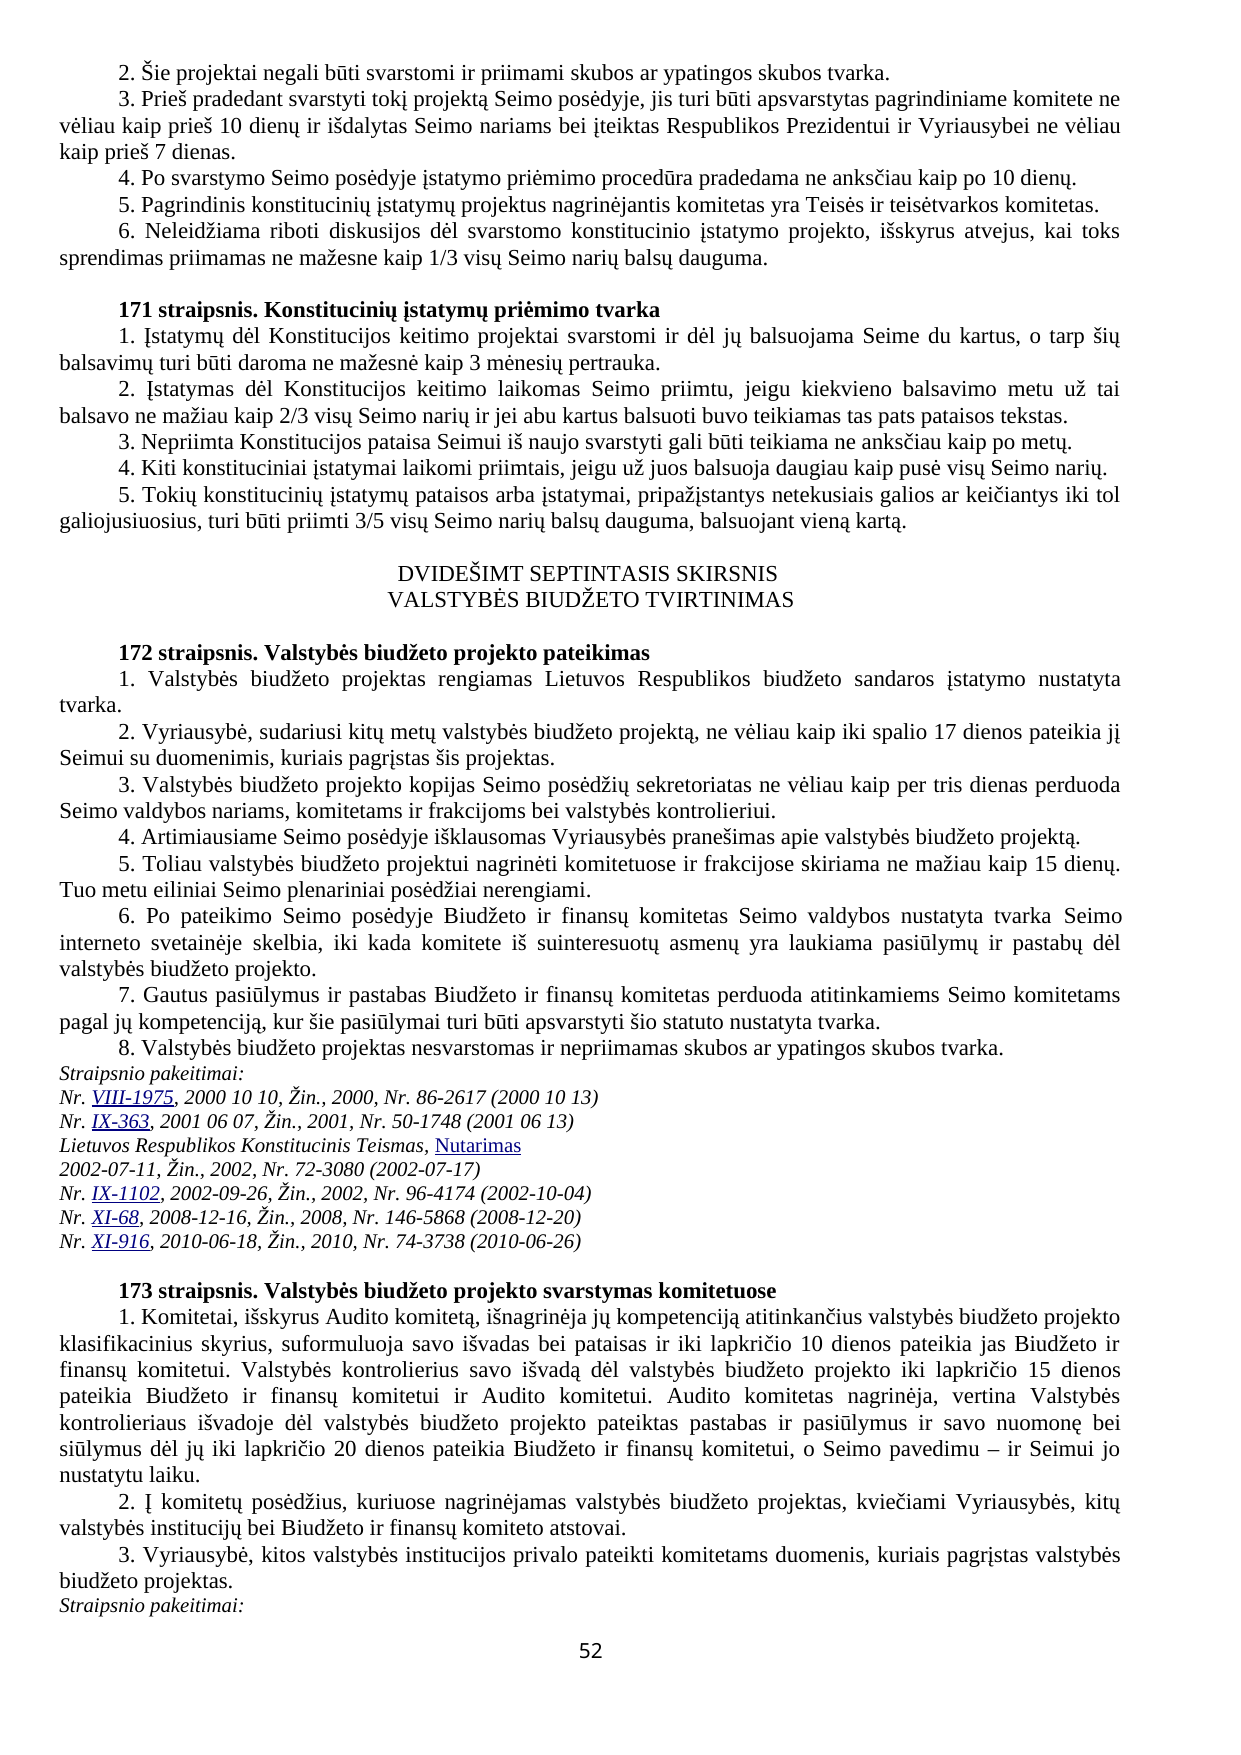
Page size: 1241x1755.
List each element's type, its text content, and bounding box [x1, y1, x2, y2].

text 1. Komitetai, išskyrus Audito komitetą, išnagrinėja jų kompetenciją atitinkančius valstybės biudžeto projekto klasifikacinius skyrius, suformuluoja savo išvadas bei pataisas ir iki lapkričio 10 dienos pateikia jas Biudžeto ir finansų komitetui. Valstybės kontrolierius savo išvadą dėl valstybės biudžeto projekto iki lapkričio 15 dienos pateikia Biudžeto ir finansų komitetui ir Audito komitetui. Audito komitetas nagrinėja, vertina Valstybės kontrolieriaus išvadoje dėl valstybės biudžeto projekto pateiktas pastabas ir pasiūlymus ir savo nuomonę bei siūlymus dėl jų iki lapkričio 20 dienos pateikia Biudžeto ir finansų komitetui, o Seimo pavedimu – ir Seimui jo nustatytu laiku. [59, 1303, 1122, 1488]
text Nr. XI-68, 2008-12-16, Žin., 2008, Nr. 146-5868 (2008-12-20) [59, 1205, 1122, 1229]
text 3. Nepriimta Konstitucijos pataisa Seimui iš naujo svarstyti gali būti teikiama ne anksčiau kaip po metų. [59, 428, 1122, 454]
text 4. Artimiausiame Seimo posėdyje išklausomas Vyriausybės pranešimas apie valstybės biudžeto projektą. [59, 823, 1122, 850]
text 6. Neleidžiama riboti diskusijos dėl svarstomo konstitucinio įstatymo projekto, išskyrus atvejus, kai toks sprendimas priimamas ne mažesne kaip 1/3 visų Seimo narių balsų dauguma. [59, 217, 1122, 270]
text 4. Kiti konstituciniai įstatymai laikomi priimtais, jeigu už juos balsuoja daugiau kaip pusė visų Seimo narių. [59, 454, 1122, 481]
text 171 straipsnis. Konstitucinių įstatymų priėmimo tvarka [59, 296, 1122, 323]
text 2. Įstatymas dėl Konstitucijos keitimo laikomas Seimo priimtu, jeigu kiekvieno balsavimo metu už tai balsavo ne mažiau kaip 2/3 visų Seimo narių ir jei abu kartus balsuoti buvo teikiamas tas pats pataisos tekstas. [59, 375, 1122, 428]
text 4. Po svarstymo Seimo posėdyje įstatymo priėmimo procedūra pradedama ne anksčiau kaip po 10 dienų. [59, 164, 1122, 191]
text Lietuvos Respublikos Konstitucinis Teismas, Nutarimas [59, 1133, 1122, 1157]
text 1. Įstatymų dėl Konstitucijos keitimo projektai svarstomi ir dėl jų balsuojama Seime du kartus, o tarp šių balsavimų turi būti daroma ne mažesnė kaip 3 mėnesių pertrauka. [59, 323, 1122, 375]
text 172 straipsnis. Valstybės biudžeto projekto pateikimas [59, 639, 1122, 665]
text 6. Po pateikimo Seimo posėdyje Biudžeto ir finansų komitetas Seimo valdybos nustatyta tvarka Seimo interneto svetainėje skelbia, iki kada komitete iš suinteresuotų asmenų yra laukiama pasiūlymų ir pastabų dėl valstybės biudžeto projekto. [59, 902, 1122, 981]
text 5. Tokių konstitucinių įstatymų pataisos arba įstatymai, pripažįstantys netekusiais galios ar keičiantys iki tol galiojusiuosius, turi būti priimti 3/5 visų Seimo narių balsų dauguma, balsuojant vieną kartą. [59, 481, 1122, 533]
text 8. Valstybės biudžeto projektas nesvarstomas ir nepriimamas skubos ar ypatingos skubos tvarka. [59, 1034, 1122, 1061]
text 5. Pagrindinis konstitucinių įstatymų projektus nagrinėjantis komitetas yra Teisės ir teisėtvarkos komitetas. [59, 191, 1122, 217]
text 7. Gautus pasiūlymus ir pastabas Biudžeto ir finansų komitetas perduoda atitinkamiems Seimo komitetams pagal jų kompetenciją, kur šie pasiūlymai turi būti apsvarstyti šio statuto nustatyta tvarka. [59, 981, 1122, 1034]
text Nr. XI-916, 2010-06-18, Žin., 2010, Nr. 74-3738 (2010-06-26) [59, 1229, 1122, 1253]
text DVIDEŠIMT SEPTINTASIS SKIRSNIS [59, 560, 1122, 586]
text Nr. IX-1102, 2002-09-26, Žin., 2002, Nr. 96-4174 (2002-10-04) [59, 1181, 1122, 1205]
text VALSTYBĖS BIUDŽETO TVIRTINIMAS [59, 586, 1122, 612]
text 173 straipsnis. Valstybės biudžeto projekto svarstymas komitetuose [59, 1277, 1122, 1303]
text Straipsnio pakeitimai: [59, 1593, 1122, 1617]
text 2. Šie projektai negali būti svarstomi ir priimami skubos ar ypatingos skubos tvarka. [59, 59, 1122, 85]
text 2002-07-11, Žin., 2002, Nr. 72-3080 (2002-07-17) [59, 1157, 1122, 1181]
text Straipsnio pakeitimai: [59, 1061, 1122, 1084]
text 2. Vyriausybė, sudariusi kitų metų valstybės biudžeto projektą, ne vėliau kaip iki spalio 17 dienos pateikia jį Seimui su duomenimis, kuriais pagrįstas šis projektas. [59, 718, 1122, 771]
text 1. Valstybės biudžeto projektas rengiamas Lietuvos Respublikos biudžeto sandaros įstatymo nustatyta tvarka. [59, 665, 1122, 718]
text 2. Į komitetų posėdžius, kuriuose nagrinėjamas valstybės biudžeto projektas, kviečiami Vyriausybės, kitų valstybės institucijų bei Biudžeto ir finansų komiteto atstovai. [59, 1488, 1122, 1541]
text 5. Toliau valstybės biudžeto projektui nagrinėti komitetuose ir frakcijose skiriama ne mažiau kaip 15 dienų. Tuo metu eiliniai Seimo plenariniai posėdžiai nerengiami. [59, 850, 1122, 902]
text 3. Vyriausybė, kitos valstybės institucijos privalo pateikti komitetams duomenis, kuriais pagrįstas valstybės biudžeto projektas. [59, 1541, 1122, 1593]
text Nr. VIII-1975, 2000 10 10, Žin., 2000, Nr. 86-2617 (2000 10 13) [59, 1084, 1122, 1109]
text Nr. IX-363, 2001 06 07, Žin., 2001, Nr. 50-1748 (2001 06 13) [59, 1109, 1122, 1133]
text 3. Prieš pradedant svarstyti tokį projektą Seimo posėdyje, jis turi būti apsvarstytas pagrindiniame komitete ne vėliau kaip prieš 10 dienų ir išdalytas Seimo nariams bei įteiktas Respublikos Prezidentui ir Vyriausybei ne vėliau kaip prieš 7 dienas. [59, 85, 1122, 164]
text 3. Valstybės biudžeto projekto kopijas Seimo posėdžių sekretoriatas ne vėliau kaip per tris dienas perduoda Seimo valdybos nariams, komitetams ir frakcijoms bei valstybės kontrolieriui. [59, 771, 1122, 823]
